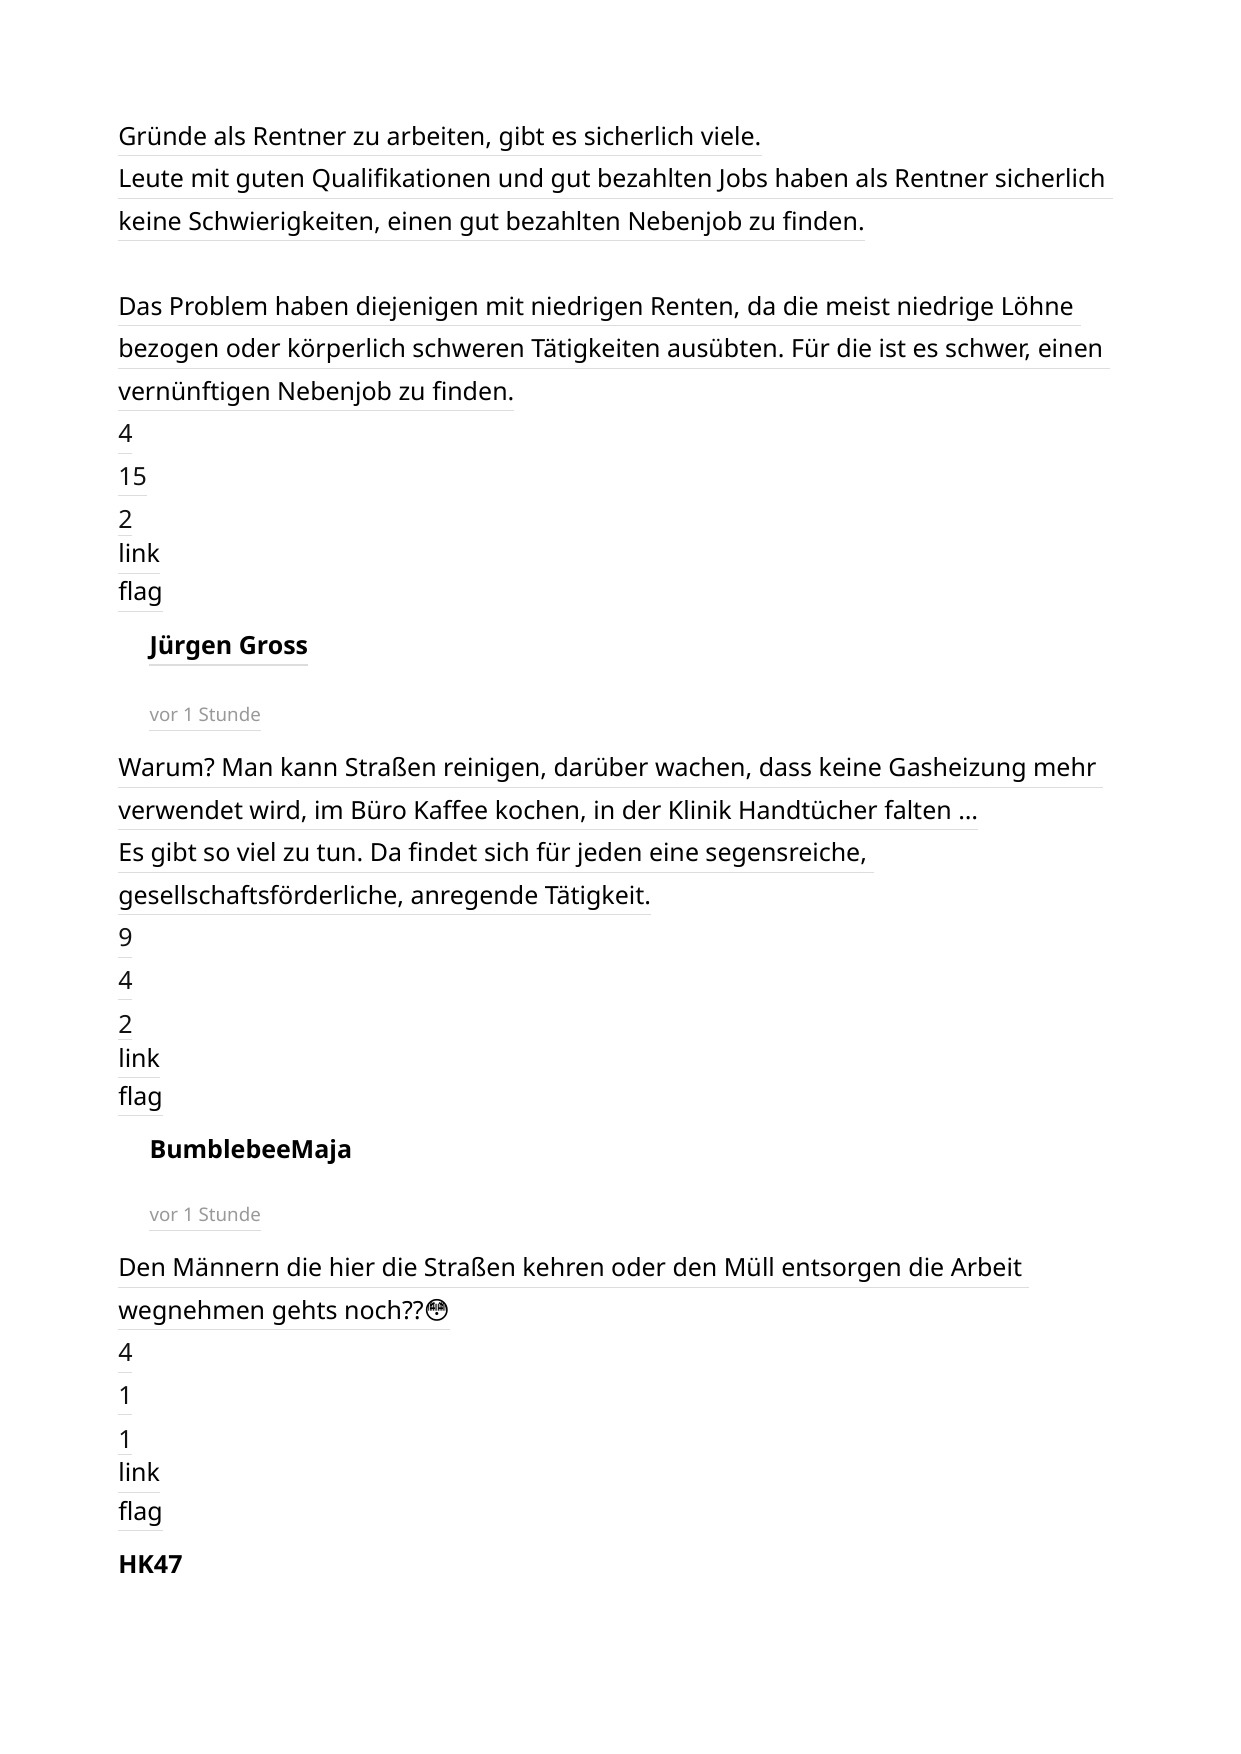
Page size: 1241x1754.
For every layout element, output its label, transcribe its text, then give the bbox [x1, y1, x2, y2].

text link [118, 536, 1122, 574]
text flag [118, 574, 1122, 612]
text vor 1 Stunde [149, 701, 1117, 731]
text HK47 [118, 1547, 1122, 1581]
text flag [118, 1078, 1122, 1116]
text Gründe als Rentner zu arbeiten, gibt es sicherlich viele. Leute mit guten Qualifikationen und gut bezahlten Jobs haben als Rentner sicherlich keine Schwierigkeiten, einen gut bezahlten Nebenjob zu finden. Das Problem haben diejenigen mit niedrigen Renten, da die meist niedrige Löhne bezogen oder körperlich schweren Tätigkeiten ausübten. Für die ist es schwer, einen vernünftigen Nebenjob zu finden. [118, 118, 1122, 411]
text 15 [118, 458, 1122, 496]
text link [118, 1455, 1122, 1493]
text 2 [118, 501, 1122, 536]
text 4 [118, 1335, 1122, 1373]
text BumblebeeMaja [149, 1132, 1122, 1166]
text 1 [118, 1420, 1122, 1455]
text 9 [118, 920, 1122, 958]
text Warum? Man kann Straßen reinigen, darüber wachen, dass keine Gasheizung mehr verwendet wird, im Büro Kaffee kochen, in der Klinik Handtücher falten … Es gibt so viel zu tun. Da findet sich für jeden eine segensreiche, gesellschaftsförderliche, anregende Tätigkeit. [118, 750, 1122, 915]
text link [118, 1040, 1122, 1078]
text Jürgen Gross [149, 628, 1122, 666]
text Den Männern die hier die Straßen kehren oder den Müll entsorgen die Arbeit wegnehmen gehts noch??😳 [118, 1250, 1122, 1330]
text vor 1 Stunde [149, 1201, 1117, 1231]
text 4 [118, 416, 1122, 454]
text 2 [118, 1005, 1122, 1040]
text 1 [118, 1377, 1122, 1415]
text flag [118, 1493, 1122, 1531]
text 4 [118, 962, 1122, 1000]
